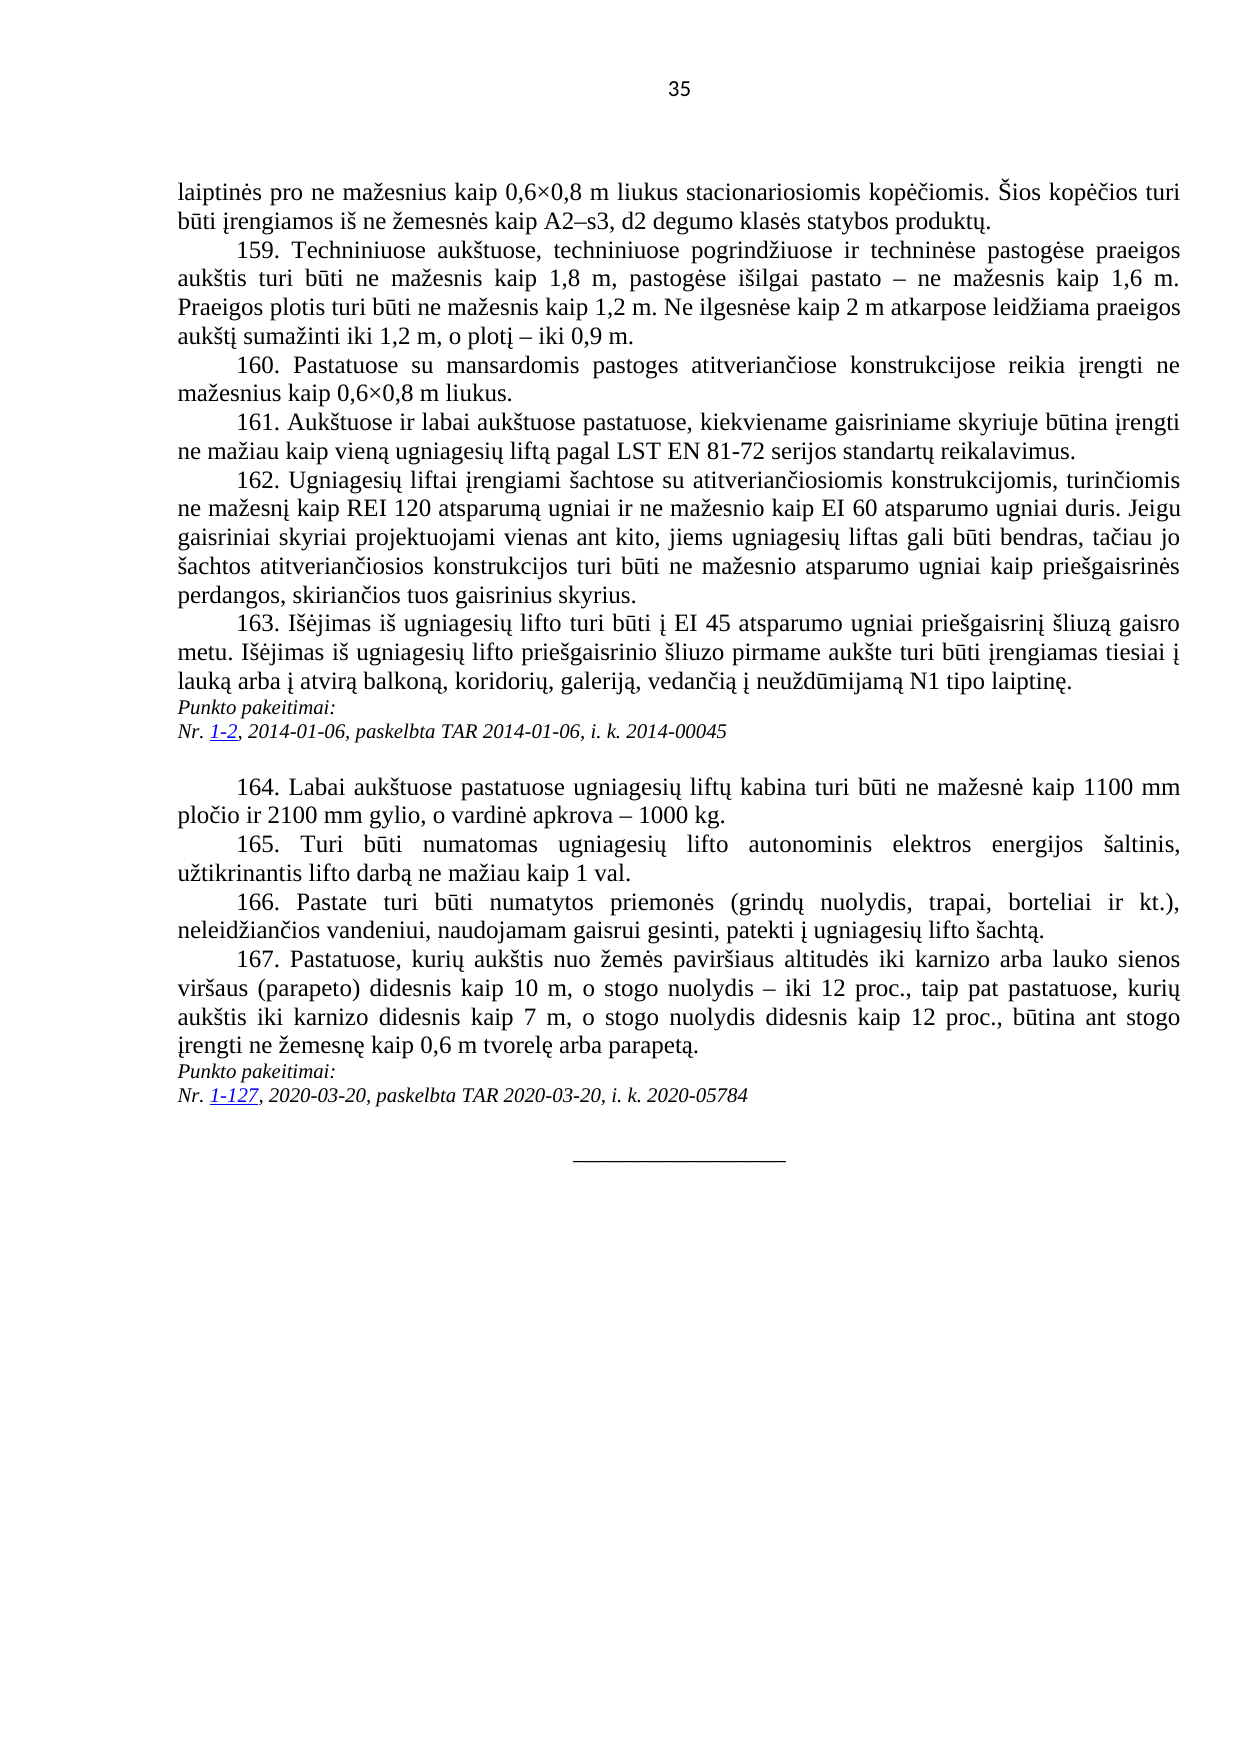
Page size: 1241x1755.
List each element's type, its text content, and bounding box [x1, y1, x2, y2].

text 165. Turi būti numatomas ugniagesių lifto autonominis elektros energijos šaltinis, užtikrinantis lifto darbą ne mažiau kaip 1 val. [177, 829, 1181, 887]
text 167. Pastatuose, kurių aukštis nuo žemės paviršiaus altitudės iki karnizo arba lauko sienos viršaus (parapeto) didesnis kaip 10 m, o stogo nuolydis – iki 12 proc., taip pat pastatuose, kurių aukštis iki karnizo didesnis kaip 7 m, o stogo nuolydis didesnis kaip 12 proc., būtina ant stogo įrengti ne žemesnę kaip 0,6 m tvorelę arba parapetą. [177, 944, 1181, 1059]
text 161. Aukštuose ir labai aukštuose pastatuose, kiekviename gaisriniame skyriuje būtina įrengti ne mažiau kaip vieną ugniagesių liftą pagal LST EN 81-72 serijos standartų reikalavimus. [177, 407, 1181, 465]
text 159. Techniniuose aukštuose, techniniuose pogrindžiuose ir techninėse pastogėse praeigos aukštis turi būti ne mažesnis kaip 1,8 m, pastogėse išilgai pastato – ne mažesnis kaip 1,6 m. Praeigos plotis turi būti ne mažesnis kaip 1,2 m. Ne ilgesnėse kaip 2 m atkarpose leidžiama praeigos aukštį sumažinti iki 1,2 m, o plotį – iki 0,9 m. [177, 235, 1181, 350]
text _________________ [177, 1136, 1181, 1165]
text 160. Pastatuose su mansardomis pastoges atitveriančiose konstrukcijose reikia įrengti ne mažesnius kaip 0,6×0,8 m liukus. [177, 350, 1181, 407]
text Punkto pakeitimai: [177, 1059, 1181, 1083]
text 166. Pastate turi būti numatytos priemonės (grindų nuolydis, trapai, borteliai ir kt.), neleidžiančios vandeniui, naudojamam gaisrui gesinti, patekti į ugniagesių lifto šachtą. [177, 887, 1181, 944]
text 162. Ugniagesių liftai įrengiami šachtose su atitveriančiosiomis konstrukcijomis, turinčiomis ne mažesnį kaip REI 120 atsparumą ugniai ir ne mažesnio kaip EI 60 atsparumo ugniai duris. Jeigu gaisriniai skyriai projektuojami vienas ant kito, jiems ugniagesių liftas gali būti bendras, tačiau jo šachtos atitveriančiosios konstrukcijos turi būti ne mažesnio atsparumo ugniai kaip priešgaisrinės perdangos, skiriančios tuos gaisrinius skyrius. [177, 465, 1181, 608]
text Nr. 1-2, 2014-01-06, paskelbta TAR 2014-01-06, i. k. 2014-00045 [177, 719, 1181, 743]
text 164. Labai aukštuose pastatuose ugniagesių liftų kabina turi būti ne mažesnė kaip 1100 mm pločio ir 2100 mm gylio, o vardinė apkrova – 1000 kg. [177, 772, 1181, 829]
text Punkto pakeitimai: [177, 695, 1181, 719]
text 163. Išėjimas iš ugniagesių lifto turi būti į EI 45 atsparumo ugniai priešgaisrinį šliuzą gaisro metu. Išėjimas iš ugniagesių lifto priešgaisrinio šliuzo pirmame aukšte turi būti įrengiamas tiesiai į lauką arba į atvirą balkoną, koridorių, galeriją, vedančią į neuždūmijamą N1 tipo laiptinę. [177, 608, 1181, 695]
text Nr. 1-127, 2020-03-20, paskelbta TAR 2020-03-20, i. k. 2020-05784 [177, 1083, 1181, 1107]
text laiptinės pro ne mažesnius kaip 0,6×0,8 m liukus stacionariosiomis kopėčiomis. Šios kopėčios turi būti įrengiamos iš ne žemesnės kaip A2–s3, d2 degumo klasės statybos produktų. [177, 177, 1181, 235]
